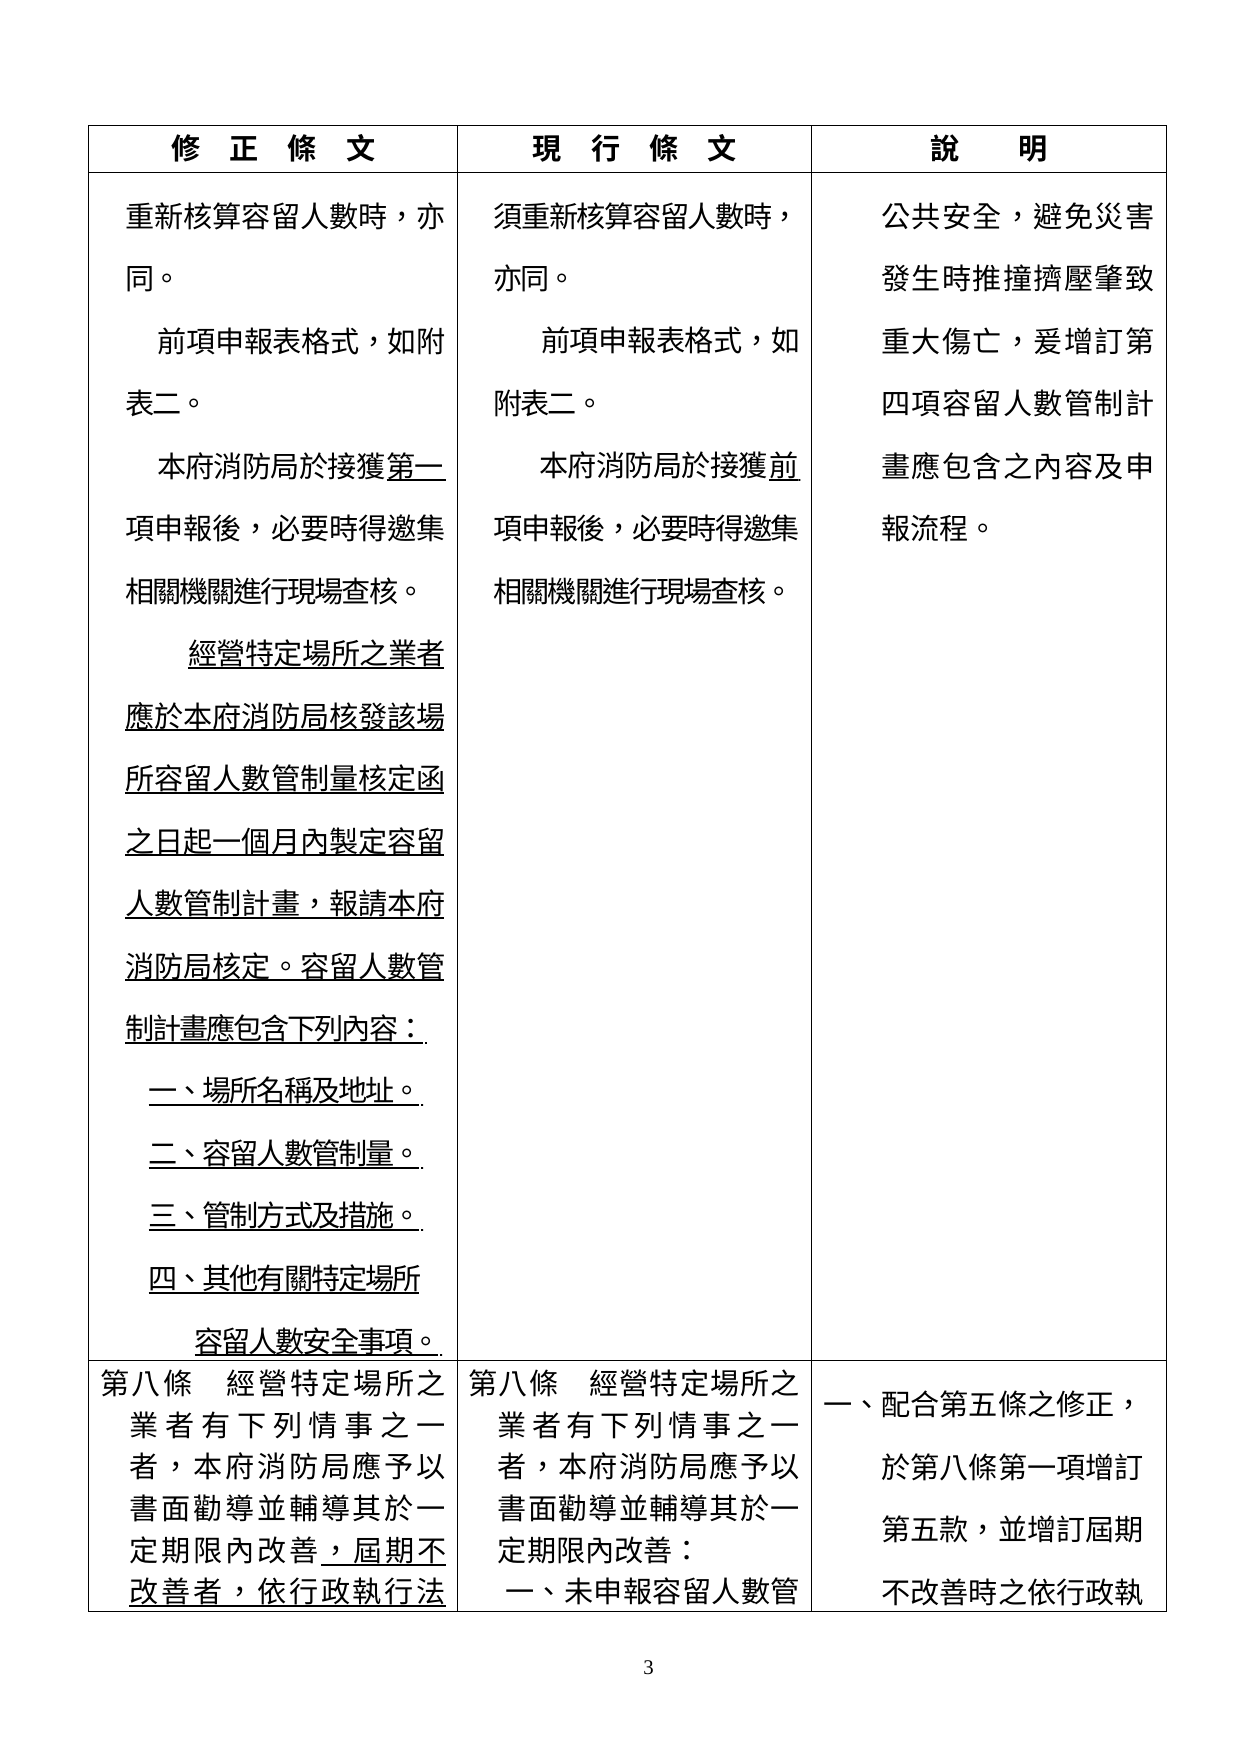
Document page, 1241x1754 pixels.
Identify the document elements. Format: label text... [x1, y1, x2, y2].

table_header 現 行 條 文 [458, 126, 811, 172]
table_header 說 明 [812, 126, 1166, 172]
table_cell 重新核算容留人數時，亦同。 前項申報表格式，如附表二。 本府消防局於接獲第一項申報後，必要時得邀集相關機關進行現場查核。 經營特定場所之業者應於本府消防局核發該場所容留人數管制量核定函之日起一個月內製定容留人數管制計畫，報請本府消防局核定。容留人數管制計畫應包含下列內容： 一、場所名稱及地址。 二、容留人數管制量。 三、管制方式及措施。 四、其他有關特定場所容留人數安全事項。 [89, 173, 457, 1360]
table_cell 公共安全，避免災害發生時推撞擠壓肇致重大傷亡，爰增訂第四項容留人數管制計畫應包含之內容及申報流程。 [812, 173, 1166, 1360]
table_cell 第八條 經營特定場所之業者有下列情事之一者，本府消防局應予以書面勸導並輔導其於一定期限內改善： 一、未申報容留人數管 [458, 1361, 811, 1611]
table_cell 第八條 經營特定場所之業者有下列情事之一者，本府消防局應予以書面勸導並輔導其於一定期限內改善，屆期不改善者，依行政執行法 [89, 1361, 457, 1611]
table_cell 一、配合第五條之修正，於第八條第一項增訂第五款，並增訂屆期不改善時之依行政執 [812, 1361, 1166, 1611]
table_header 修 正 條 文 [89, 126, 457, 172]
table_cell 須重新核算容留人數時，亦同。 前項申報表格式，如附表二。 本府消防局於接獲前項申報後，必要時得邀集相關機關進行現場查核。 [458, 173, 811, 1360]
